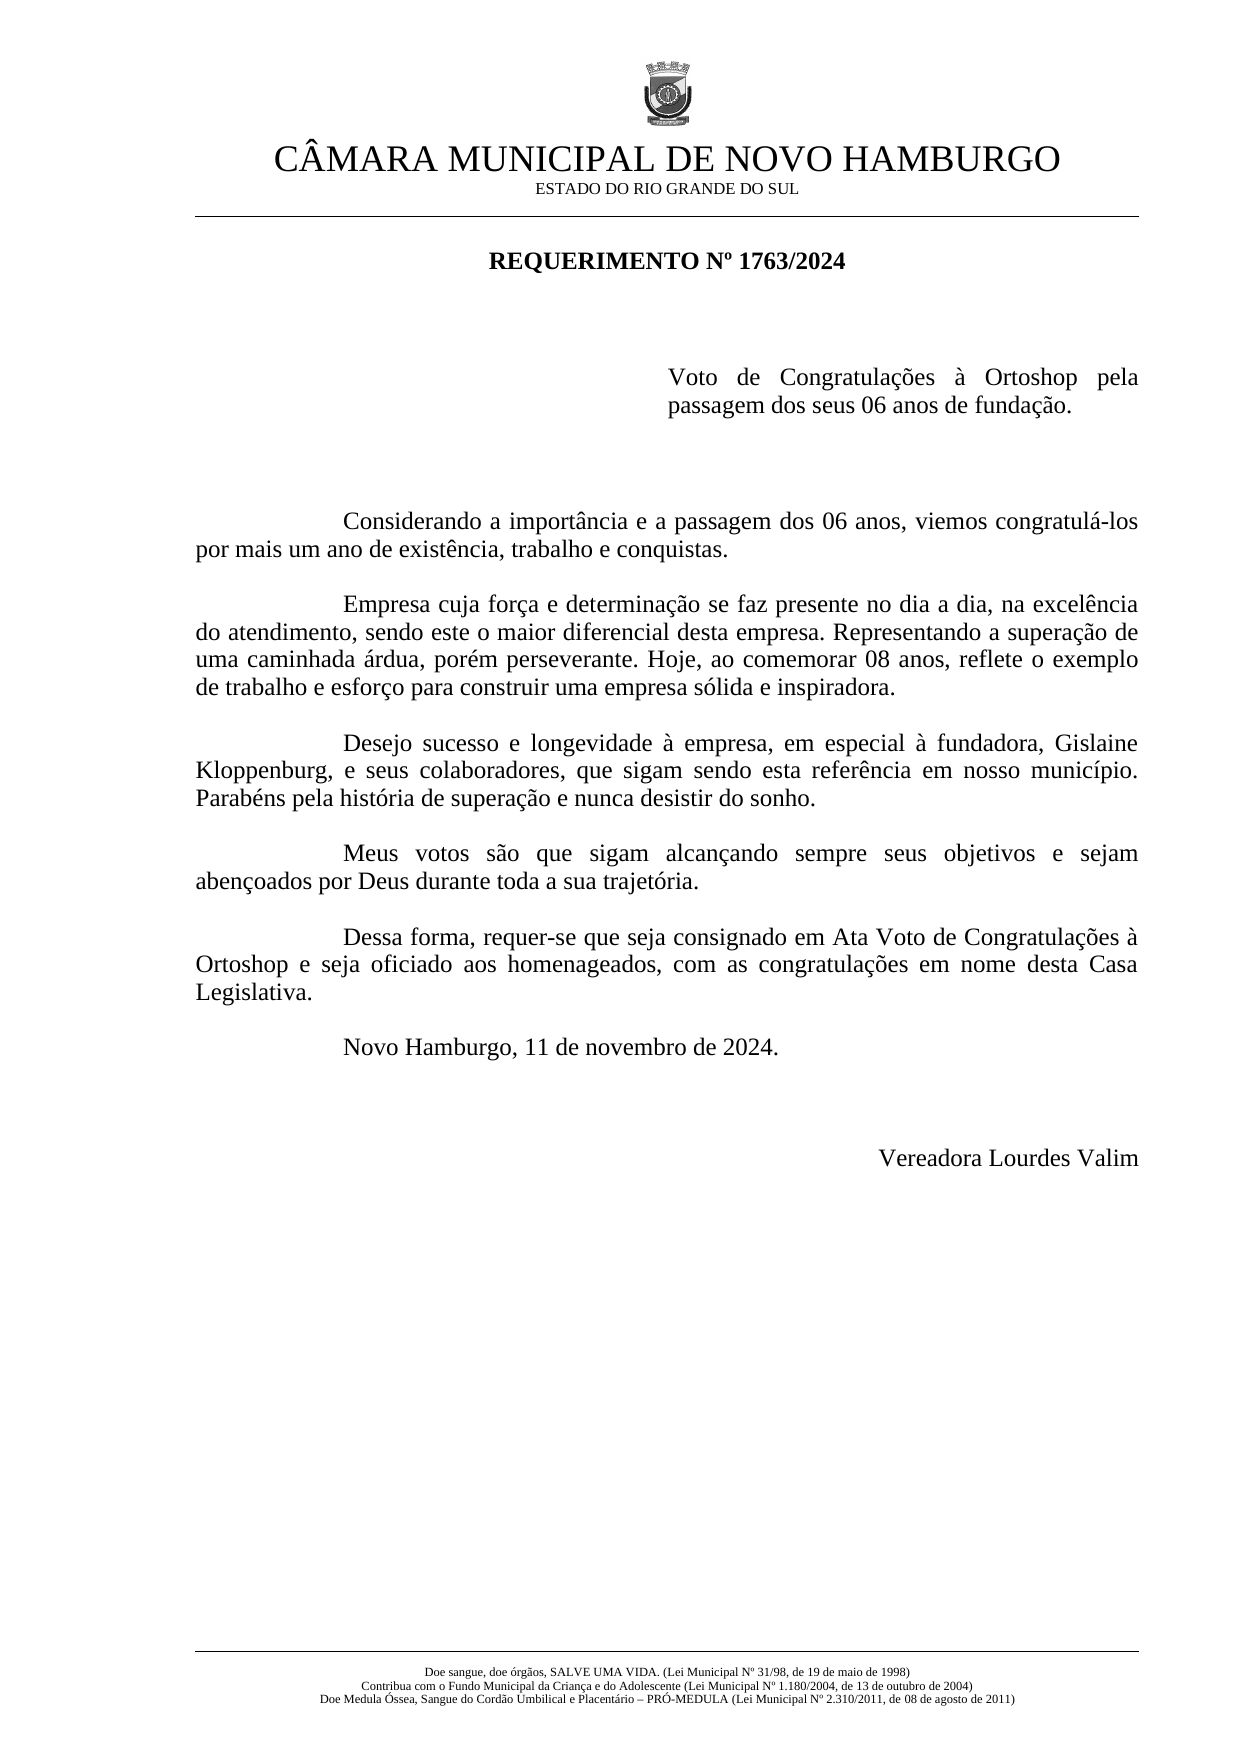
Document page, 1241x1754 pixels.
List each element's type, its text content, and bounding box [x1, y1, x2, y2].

text Dessa forma, requer-se que seja consignado em Ata Voto de Congratulações à Ortoshop e seja oficiado aos homenageados, com as congratulações em nome desta Casa Legislativa. [195, 923, 1139, 1006]
text REQUERIMENTO Nº 1763/2024 [195, 247, 1139, 274]
text Novo Hamburgo, 11 de novembro de 2024. [195, 1033, 1139, 1061]
text Vereadora Lourdes Valim [195, 1144, 1139, 1172]
text Desejo sucesso e longevidade à empresa, em especial à fundadora, Gislaine Kloppenburg, e seus colaboradores, que sigam sendo esta referência em nosso município. Parabéns pela história de superação e nunca desistir do sonho. [195, 729, 1139, 812]
text Meus votos são que sigam alcançando sempre seus objetivos e sejam abençoados por Deus durante toda a sua trajetória. [195, 839, 1139, 895]
text Considerando a importância e a passagem dos 06 anos, viemos congratulá-los por mais um ano de existência, trabalho e conquistas. [195, 507, 1139, 562]
text Empresa cuja força e determinação se faz presente no dia a dia, na excelência do atendimento, sendo este o maior diferencial desta empresa. Representando a superação de uma caminhada árdua, porém perseverante. Hoje, ao comemorar 08 anos, reflete o exemplo de trabalho e esforço para construir uma empresa sólida e inspiradora. [195, 590, 1139, 701]
text Voto de Congratulações à Ortoshop pela passagem dos seus 06 anos de fundação. [668, 363, 1139, 418]
